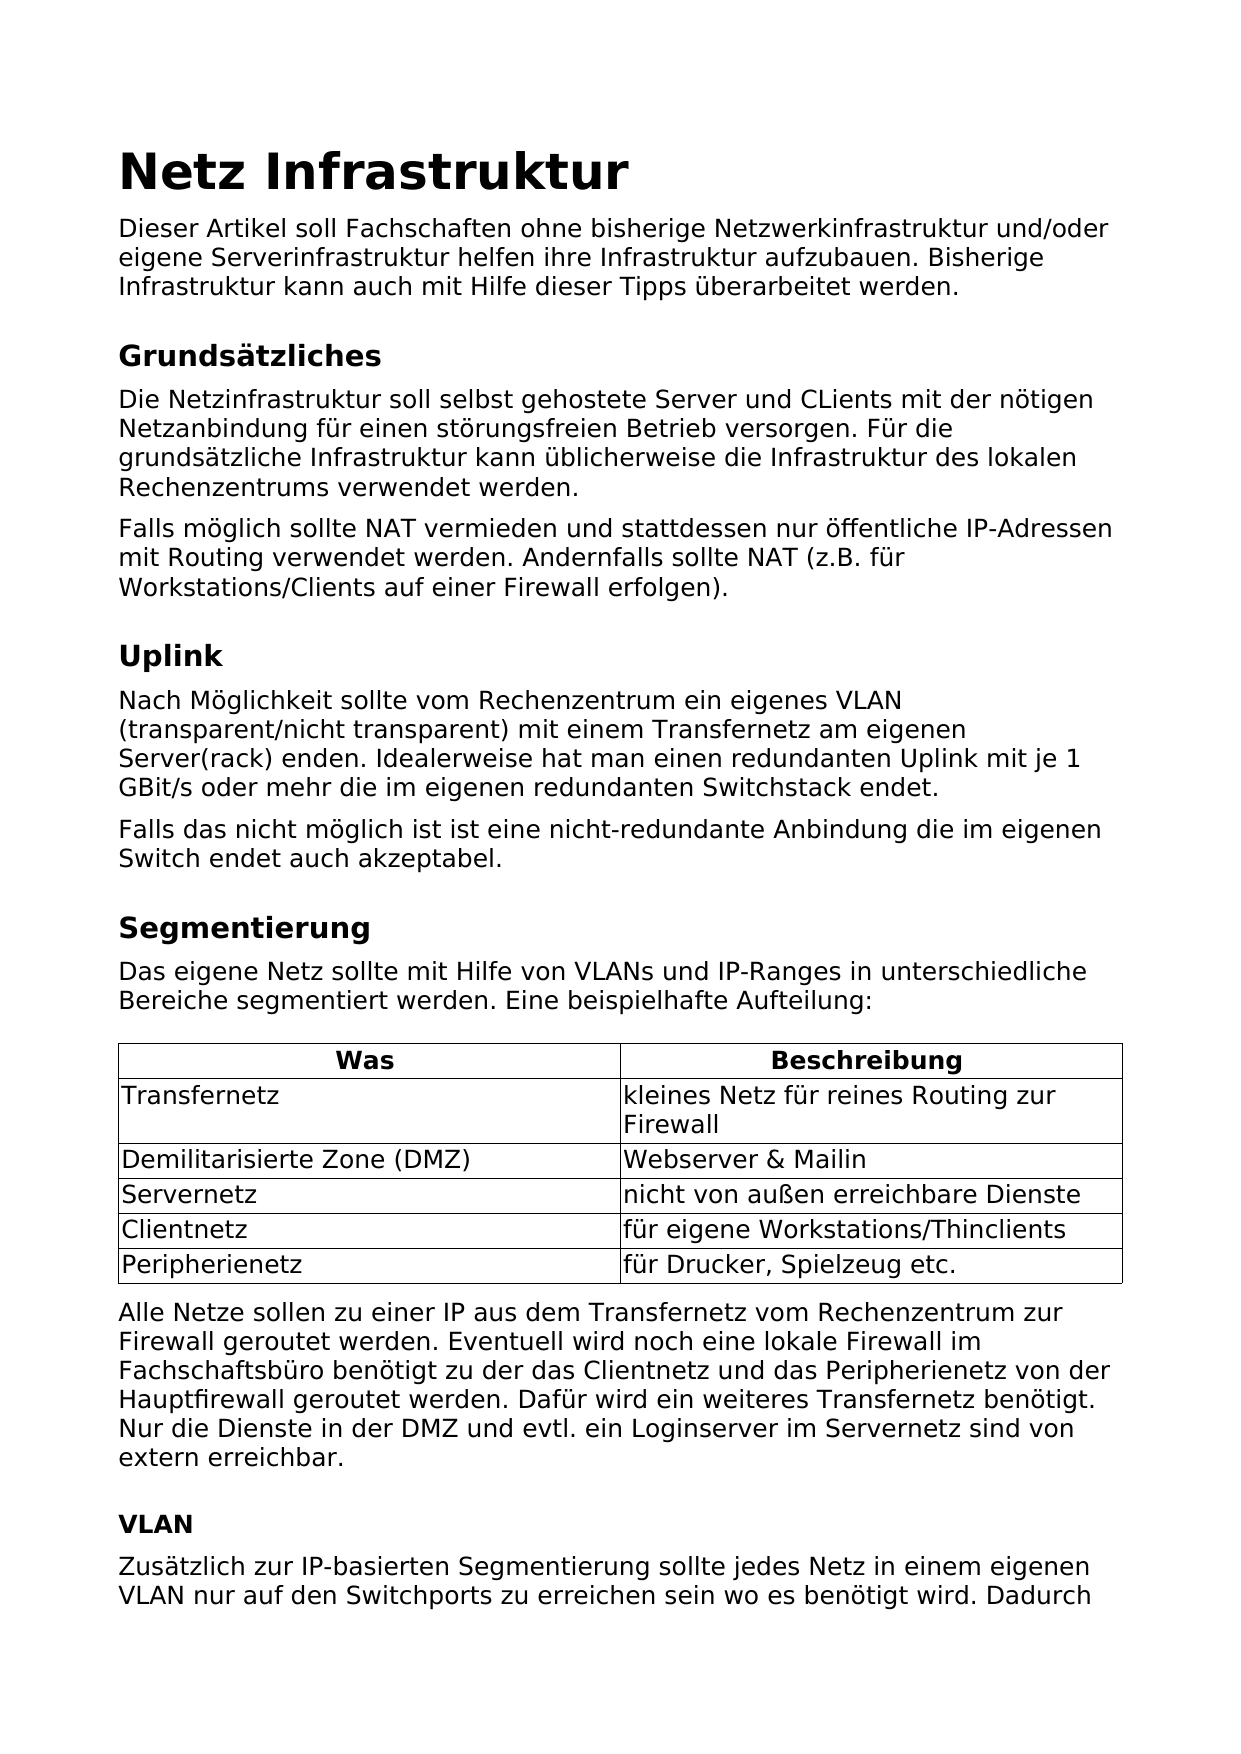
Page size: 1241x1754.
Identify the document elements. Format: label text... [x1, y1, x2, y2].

table_cell kleines Netz für reines Routing zur Firewall [621, 1079, 1122, 1142]
subtitle Uplink [118, 639, 1122, 673]
text Die Netzinfrastruktur soll selbst gehostete Server und CLients mit der nötigen Netzanbindung für einen störungsfreien Betrieb versorgen. Für die grundsätzliche Infrastruktur kann üblicherweise die Infrastruktur des lokalen Rechenzentrums verwendet werden. [118, 385, 1122, 502]
table_header Beschreibung [621, 1044, 1122, 1078]
text Das eigene Netz sollte mit Hilfe von VLANs und IP-Ranges in unterschiedliche Bereiche segmentiert werden. Eine beispielhafte Aufteilung: [118, 957, 1122, 1016]
table_cell für eigene Workstations/Thinclients [621, 1214, 1122, 1248]
subtitle VLAN [118, 1510, 1122, 1539]
text Zusätzlich zur IP-basierten Segmentierung sollte jedes Netz in einem eigenen VLAN nur auf den Switchports zu erreichen sein wo es benötigt wird. Dadurch [118, 1552, 1122, 1610]
text Falls möglich sollte NAT vermieden und stattdessen nur öffentliche IP-Adressen mit Routing verwendet werden. Andernfalls sollte NAT (z.B. für Workstations/Clients auf einer Firewall erfolgen). [118, 514, 1122, 602]
table_cell Webserver & Mailin [621, 1144, 1122, 1177]
subtitle Grundsätzliches [118, 339, 1122, 373]
table_cell Servernetz [119, 1179, 620, 1213]
table_header Was [119, 1044, 620, 1078]
subtitle Netz Infrastruktur [118, 143, 1122, 201]
text Dieser Artikel soll Fachschaften ohne bisherige Netzwerkinfrastruktur und/oder eigene Serverinfrastruktur helfen ihre Infrastruktur aufzubauen. Bisherige Infrastruktur kann auch mit Hilfe dieser Tipps überarbeitet werden. [118, 214, 1122, 301]
text Falls das nicht möglich ist ist eine nicht-redundante Anbindung die im eigenen Switch endet auch akzeptabel. [118, 815, 1122, 873]
table_cell Demilitarisierte Zone (DMZ) [119, 1144, 620, 1177]
table_cell Clientnetz [119, 1214, 620, 1248]
table_cell Peripherienetz [119, 1249, 620, 1283]
subtitle Segmentierung [118, 911, 1122, 945]
text Alle Netze sollen zu einer IP aus dem Transfernetz vom Rechenzentrum zur Firewall geroutet werden. Eventuell wird noch eine lokale Firewall im Fachschaftsbüro benötigt zu der das Clientnetz und das Peripherienetz von der Hauptfirewall geroutet werden. Dafür wird ein weiteres Transfernetz benötigt. Nur die Dienste in der DMZ und evtl. ein Loginserver im Servernetz sind von extern erreichbar. [118, 1298, 1122, 1473]
table_cell für Drucker, Spielzeug etc. [621, 1249, 1122, 1283]
table_cell Transfernetz [119, 1079, 620, 1142]
text Nach Möglichkeit sollte vom Rechenzentrum ein eigenes VLAN (transparent/nicht transparent) mit einem Transfernetz am eigenen Server(rack) enden. Idealerweise hat man einen redundanten Uplink mit je 1 GBit/s oder mehr die im eigenen redundanten Switchstack endet. [118, 686, 1122, 803]
table_cell nicht von außen erreichbare Dienste [621, 1179, 1122, 1213]
